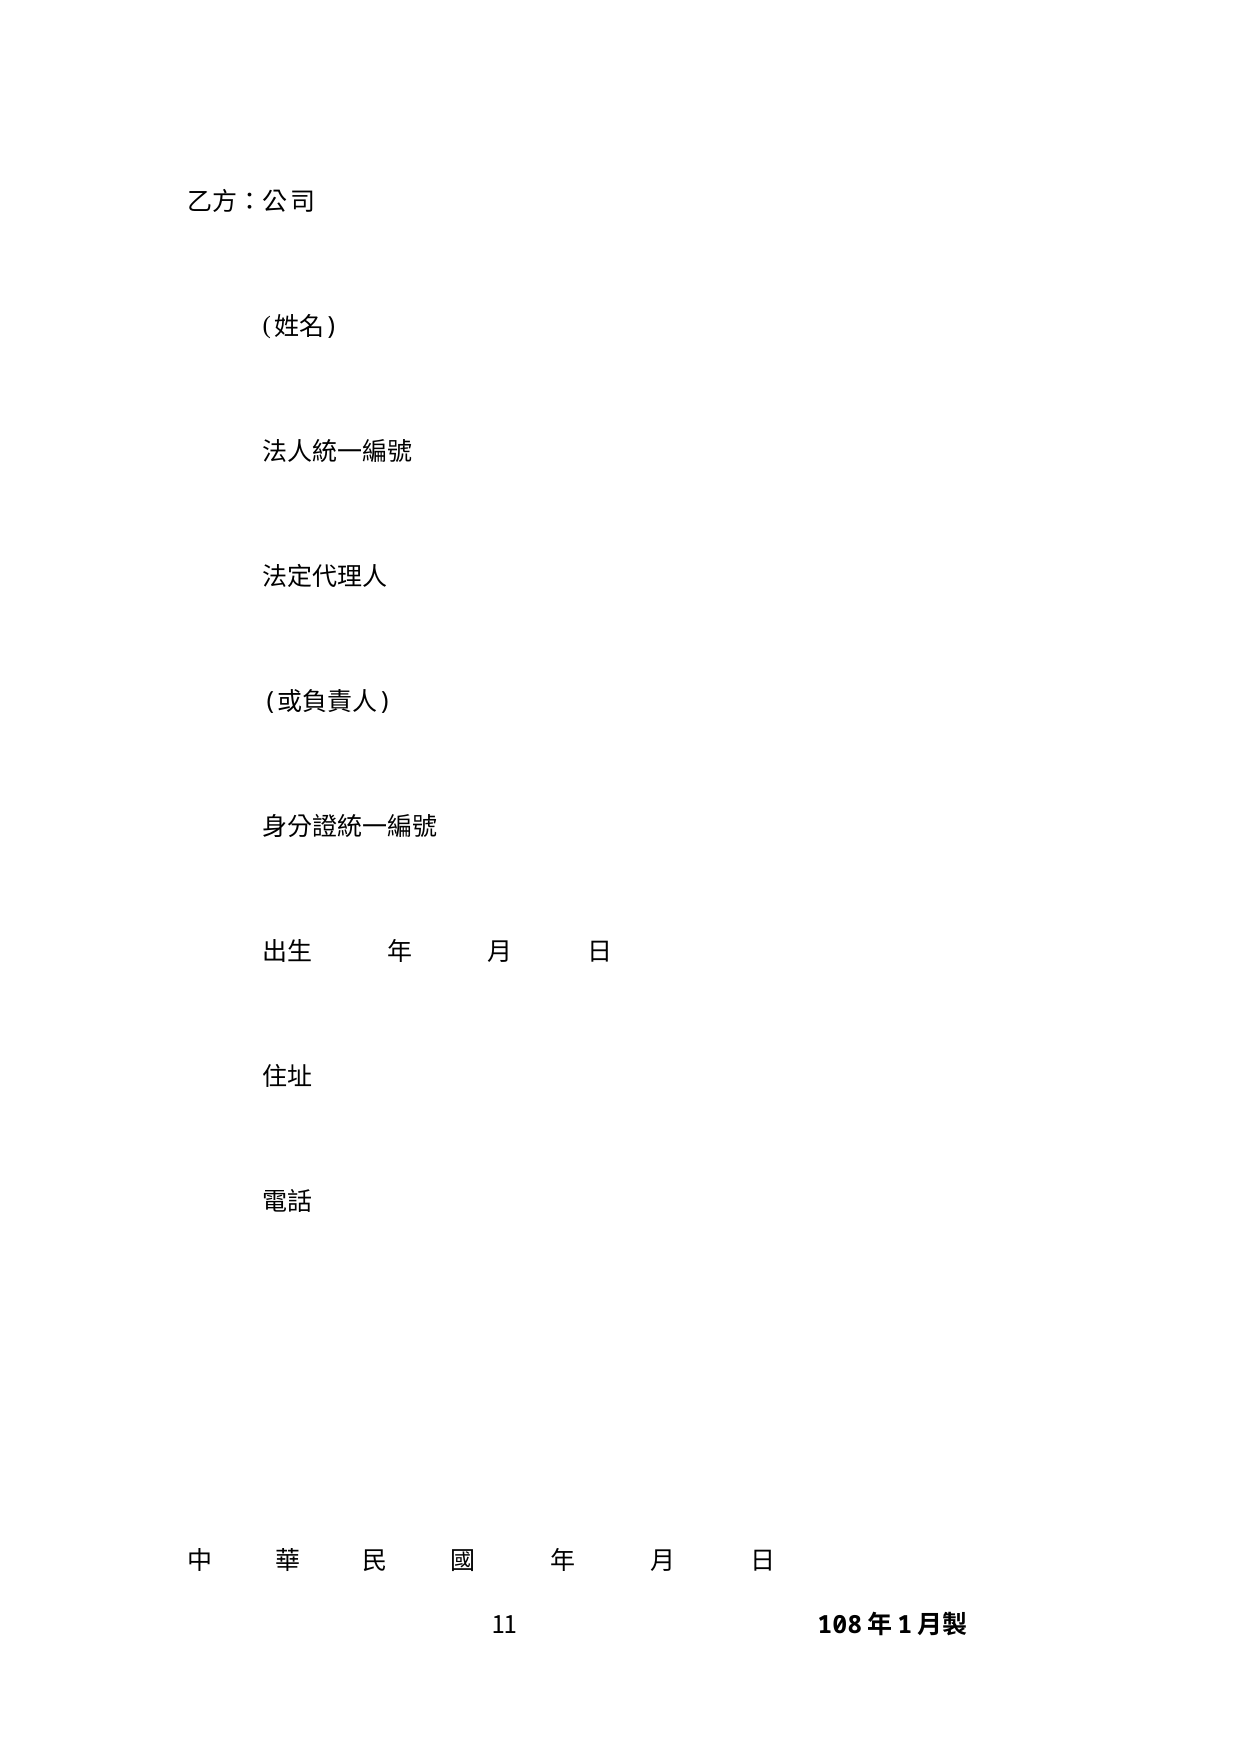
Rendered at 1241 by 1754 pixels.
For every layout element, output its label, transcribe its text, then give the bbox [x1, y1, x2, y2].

text (姓名) [262, 283, 1053, 346]
text 電話 [262, 1158, 1053, 1221]
text 中 華 民 國 年 月 日 [187, 1539, 1092, 1577]
text 法人統一編號 [262, 408, 1053, 471]
text 身分證統一編號 [262, 783, 1053, 846]
text (或負責人) [262, 658, 1053, 721]
text 乙方：公司 [187, 158, 1053, 221]
text 法定代理人 [262, 533, 1053, 596]
text 住址 [262, 1033, 1053, 1096]
text 出生 年 月 日 [262, 908, 1053, 971]
